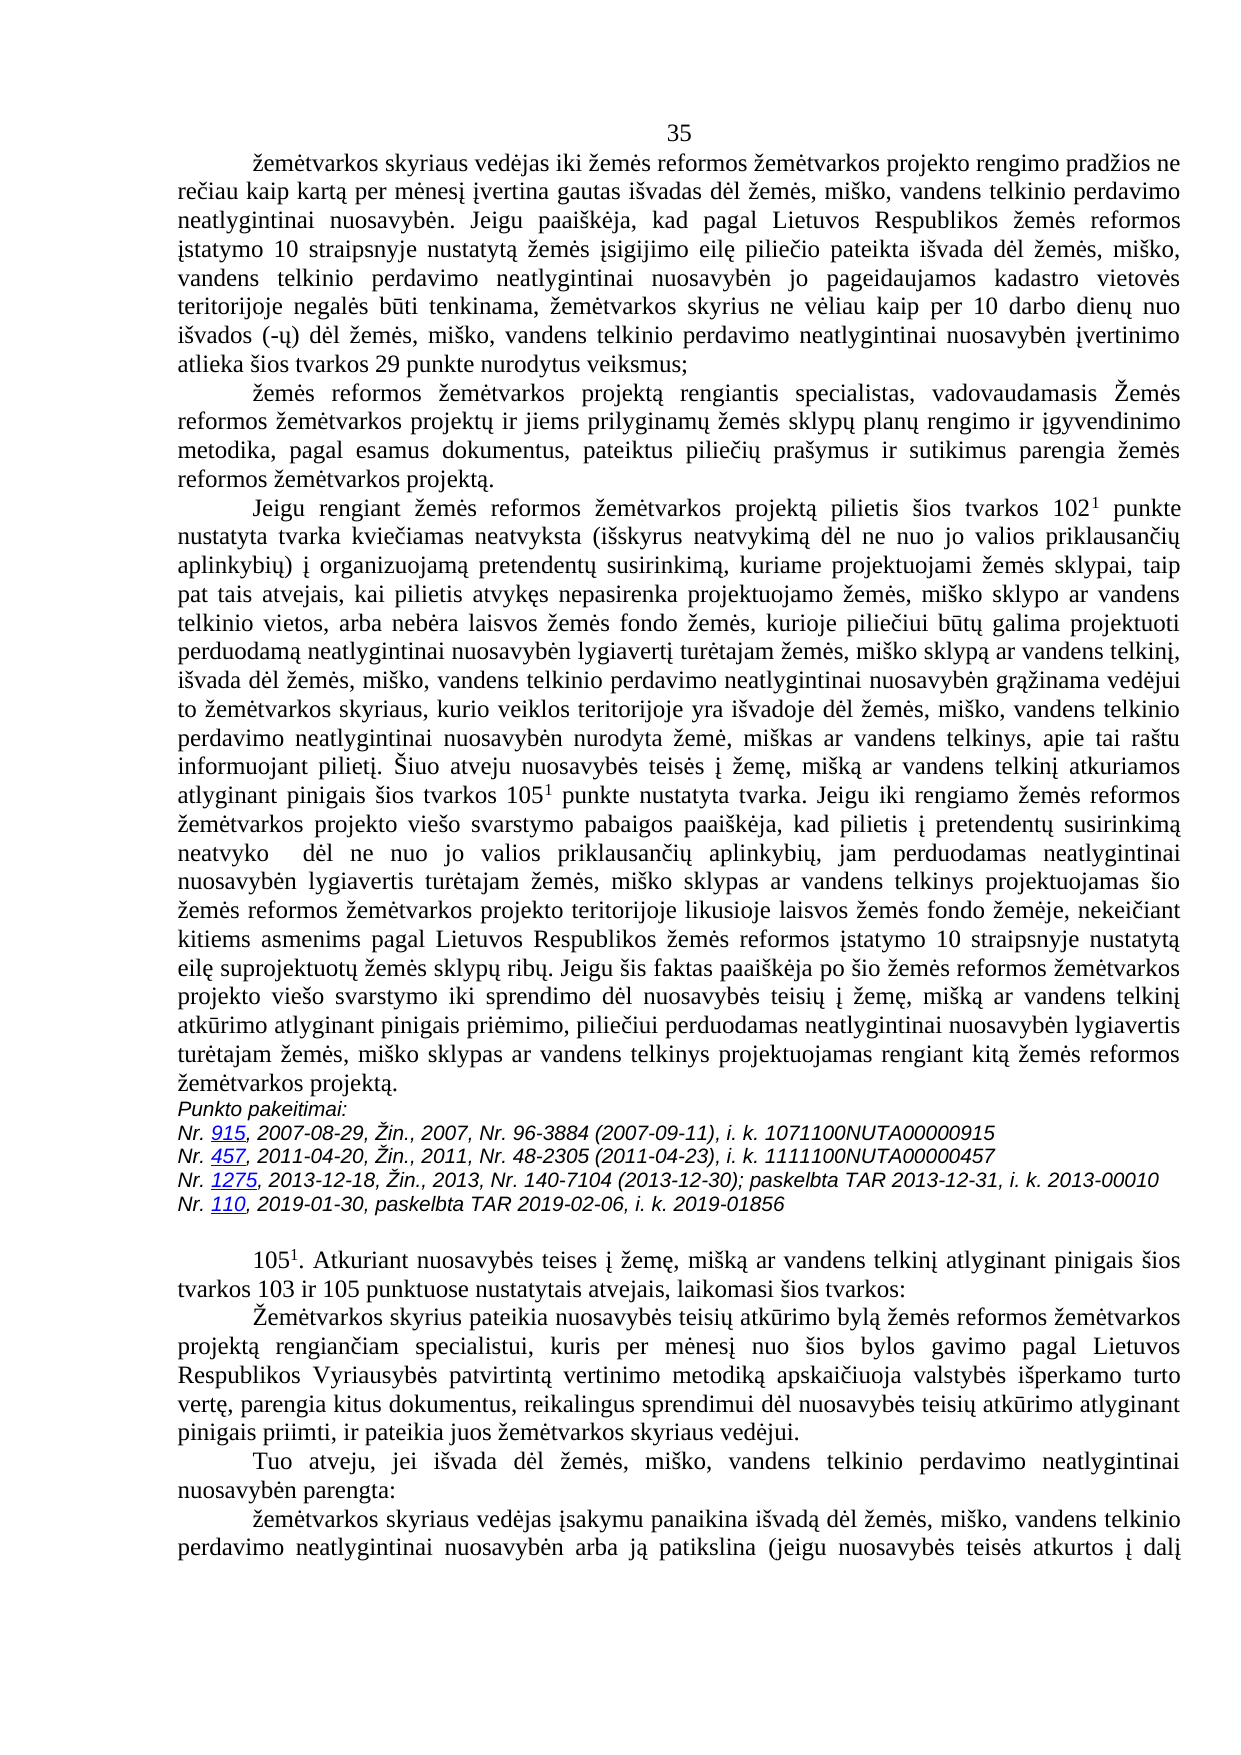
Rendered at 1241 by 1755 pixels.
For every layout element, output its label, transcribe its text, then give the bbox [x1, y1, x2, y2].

text Nr. 915, 2007-08-29, Žin., 2007, Nr. 96-3884 (2007-09-11), i. k. 1071100NUTA00000915 [177, 1120, 1181, 1144]
text žemės reformos žemėtvarkos projektą rengiantis specialistas, vadovaudamasis Žemės reformos žemėtvarkos projektų ir jiems prilyginamų žemės sklypų planų rengimo ir įgyvendinimo metodika, pagal esamus dokumentus, pateiktus piliečių prašymus ir sutikimus parengia žemės reformos žemėtvarkos projektą. [177, 378, 1181, 493]
text žemėtvarkos skyriaus vedėjas iki žemės reformos žemėtvarkos projekto rengimo pradžios ne rečiau kaip kartą per mėnesį įvertina gautas išvadas dėl žemės, miško, vandens telkinio perdavimo neatlygintinai nuosavybėn. Jeigu paaiškėja, kad pagal Lietuvos Respublikos žemės reformos įstatymo 10 straipsnyje nustatytą žemės įsigijimo eilę piliečio pateikta išvada dėl žemės, miško, vandens telkinio perdavimo neatlygintinai nuosavybėn jo pageidaujamos kadastro vietovės teritorijoje negalės būti tenkinama, žemėtvarkos skyrius ne vėliau kaip per 10 darbo dienų nuo išvados (-ų) dėl žemės, miško, vandens telkinio perdavimo neatlygintinai nuosavybėn įvertinimo atlieka šios tvarkos 29 punkte nurodytus veiksmus; [177, 148, 1181, 378]
text 1051. Atkuriant nuosavybės teises į žemę, mišką ar vandens telkinį atlyginant pinigais šios tvarkos 103 ir 105 punktuose nustatytais atvejais, laikomasi šios tvarkos: [177, 1245, 1181, 1302]
text Nr. 1275, 2013-12-18, Žin., 2013, Nr. 140-7104 (2013-12-30); paskelbta TAR 2013-12-31, i. k. 2013-00010 [177, 1168, 1181, 1192]
text Nr. 457, 2011-04-20, Žin., 2011, Nr. 48-2305 (2011-04-23), i. k. 1111100NUTA00000457 [177, 1144, 1181, 1168]
text Nr. 110, 2019-01-30, paskelbta TAR 2019-02-06, i. k. 2019-01856 [177, 1192, 1181, 1216]
text Žemėtvarkos skyrius pateikia nuosavybės teisių atkūrimo bylą žemės reformos žemėtvarkos projektą rengiančiam specialistui, kuris per mėnesį nuo šios bylos gavimo pagal Lietuvos Respublikos Vyriausybės patvirtintą vertinimo metodiką apskaičiuoja valstybės išperkamo turto vertę, parengia kitus dokumentus, reikalingus sprendimui dėl nuosavybės teisių atkūrimo atlyginant pinigais priimti, ir pateikia juos žemėtvarkos skyriaus vedėjui. [177, 1302, 1181, 1446]
text Punkto pakeitimai: [177, 1096, 1181, 1120]
text Tuo atveju, jei išvada dėl žemės, miško, vandens telkinio perdavimo neatlygintinai nuosavybėn parengta: [177, 1446, 1181, 1504]
text žemėtvarkos skyriaus vedėjas įsakymu panaikina išvadą dėl žemės, miško, vandens telkinio perdavimo neatlygintinai nuosavybėn arba ją patikslina (jeigu nuosavybės teisės atkurtos į dalį [177, 1504, 1181, 1561]
text Jeigu rengiant žemės reformos žemėtvarkos projektą pilietis šios tvarkos 1021 punkte nustatyta tvarka kviečiamas neatvyksta (išskyrus neatvykimą dėl ne nuo jo valios priklausančių aplinkybių) į organizuojamą pretendentų susirinkimą, kuriame projektuojami žemės sklypai, taip pat tais atvejais, kai pilietis atvykęs nepasirenka projektuojamo žemės, miško sklypo ar vandens telkinio vietos, arba nebėra laisvos žemės fondo žemės, kurioje piliečiui būtų galima projektuoti perduodamą neatlygintinai nuosavybėn lygiavertį turėtajam žemės, miško sklypą ar vandens telkinį, išvada dėl žemės, miško, vandens telkinio perdavimo neatlygintinai nuosavybėn grąžinama vedėjui to žemėtvarkos skyriaus, kurio veiklos teritorijoje yra išvadoje dėl žemės, miško, vandens telkinio perdavimo neatlygintinai nuosavybėn nurodyta žemė, miškas ar vandens telkinys, apie tai raštu informuojant pilietį. Šiuo atveju nuosavybės teisės į žemę, mišką ar vandens telkinį atkuriamos atlyginant pinigais šios tvarkos 1051 punkte nustatyta tvarka. Jeigu iki rengiamo žemės reformos žemėtvarkos projekto viešo svarstymo pabaigos paaiškėja, kad pilietis į pretendentų susirinkimą neatvyko dėl ne nuo jo valios priklausančių aplinkybių, jam perduodamas neatlygintinai nuosavybėn lygiavertis turėtajam žemės, miško sklypas ar vandens telkinys projektuojamas šio žemės reformos žemėtvarkos projekto teritorijoje likusioje laisvos žemės fondo žemėje, nekeičiant kitiems asmenims pagal Lietuvos Respublikos žemės reformos įstatymo 10 straipsnyje nustatytą eilę suprojektuotų žemės sklypų ribų. Jeigu šis faktas paaiškėja po šio žemės reformos žemėtvarkos projekto viešo svarstymo iki sprendimo dėl nuosavybės teisių į žemę, mišką ar vandens telkinį atkūrimo atlyginant pinigais priėmimo, piliečiui perduodamas neatlygintinai nuosavybėn lygiavertis turėtajam žemės, miško sklypas ar vandens telkinys projektuojamas rengiant kitą žemės reformos žemėtvarkos projektą. [177, 493, 1181, 1096]
